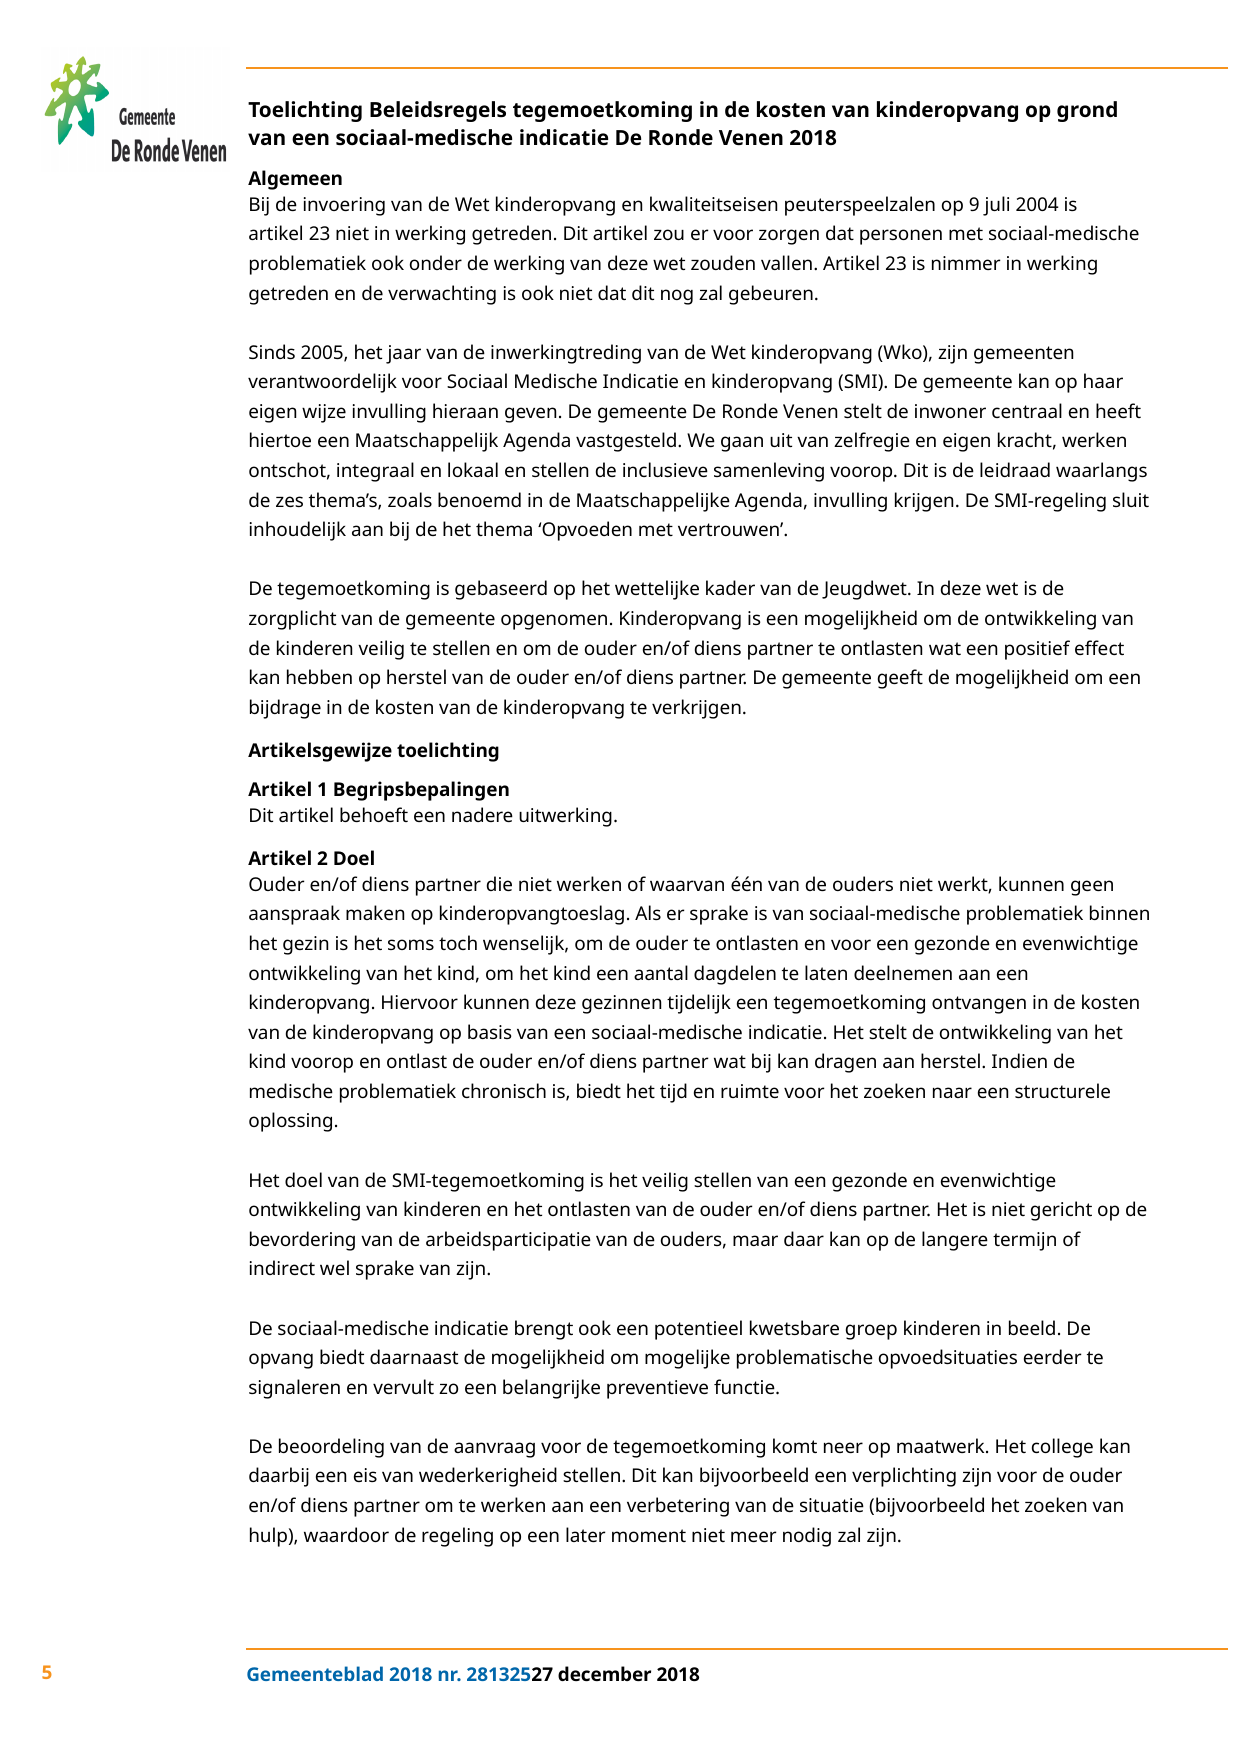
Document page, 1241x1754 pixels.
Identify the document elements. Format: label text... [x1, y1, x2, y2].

text Artikel 2 Doel [248, 845, 1152, 871]
text De sociaal-medische indicatie brengt ook een potentieel kwetsbare groep kinderen in beeld. De opvang biedt daarnaast de mogelijkheid om mogelijke problematische opvoedsituaties eerder te signaleren en vervult zo een belangrijke preventieve functie. [248, 1315, 1152, 1399]
text Het doel van de SMI-tegemoetkoming is het veilig stellen van een gezonde en evenwichtige ontwikkeling van kinderen en het ontlasten van de ouder en/of diens partner. Het is niet gericht op de bevordering van de arbeidsparticipatie van de ouders, maar daar kan op de langere termijn of indirect wel sprake van zijn. [248, 1167, 1152, 1281]
text Ouder en/of diens partner die niet werken of waarvan één van de ouders niet werkt, kunnen geen aanspraak maken op kinderopvangtoeslag. Als er sprake is van sociaal-medische problematiek binnen het gezin is het soms toch wenselijk, om de ouder te ontlasten en voor een gezonde en evenwichtige ontwikkeling van het kind, om het kind een aantal dagdelen te laten deelnemen aan een kinderopvang. Hiervoor kunnen deze gezinnen tijdelijk een tegemoetkoming ontvangen in de kosten van de kinderopvang op basis van een sociaal-medische indicatie. Het stelt de ontwikkeling van het kind voorop en ontlast de ouder en/of diens partner wat bij kan dragen aan herstel. Indien de medische problematiek chronisch is, biedt het tijd en ruimte voor het zoeken naar een structurele oplossing. [248, 871, 1152, 1133]
text Sinds 2005, het jaar van de inwerkingtreding van de Wet kinderopvang (Wko), zijn gemeenten verantwoordelijk voor Sociaal Medische Indicatie en kinderopvang (SMI). De gemeente kan op haar eigen wijze invulling hieraan geven. De gemeente De Ronde Venen stelt de inwoner centraal en heeft hiertoe een Maatschappelijk Agenda vastgesteld. We gaan uit van zelfregie en eigen kracht, werken ontschot, integraal en lokaal en stellen de inclusieve samenleving voorop. Dit is de leidraad waarlangs de zes thema’s, zoals benoemd in de Maatschappelijke Agenda, invulling krijgen. De SMI-regeling sluit inhoudelijk aan bij de het thema ‘Opvoeden met vertrouwen’. [248, 339, 1152, 542]
text De tegemoetkoming is gebaseerd op het wettelijke kader van de Jeugdwet. In deze wet is de zorgplicht van de gemeente opgenomen. Kinderopvang is een mogelijkheid om de ontwikkeling van de kinderen veilig te stellen en om de ouder en/of diens partner te ontlasten wat een positief effect kan hebben op herstel van de ouder en/of diens partner. De gemeente geeft de mogelijkheid om een bijdrage in de kosten van de kinderopvang te verkrijgen. [248, 576, 1152, 720]
text Artikelsgewijze toelichting [248, 737, 1152, 763]
text Algemeen [248, 165, 1152, 191]
text Toelichting Beleidsregels tegemoetkoming in de kosten van kinderopvang op grond van een sociaal-medische indicatie De Ronde Venen 2018 [248, 95, 1152, 152]
text Artikel 1 Begripsbepalingen [248, 776, 1152, 802]
text Dit artikel behoeft een nadere uitwerking. [248, 802, 1152, 828]
text Bij de invoering van de Wet kinderopvang en kwaliteitseisen peuterspeelzalen op 9 juli 2004 is artikel 23 niet in werking getreden. Dit artikel zou er voor zorgen dat personen met sociaal-medische problematiek ook onder de werking van deze wet zouden vallen. Artikel 23 is nimmer in werking getreden en de verwachting is ook niet dat dit nog zal gebeuren. [248, 191, 1152, 306]
text De beoordeling van de aanvraag voor de tegemoetkoming komt neer op maatwerk. Het college kan daarbij een eis van wederkerigheid stellen. Dit kan bijvoorbeeld een verplichting zijn voor de ouder en/of diens partner om te werken aan een verbetering van de situatie (bijvoorbeeld het zoeken van hulp), waardoor de regeling op een later moment niet meer nodig zal zijn. [248, 1433, 1152, 1547]
picture [41, 47, 231, 172]
